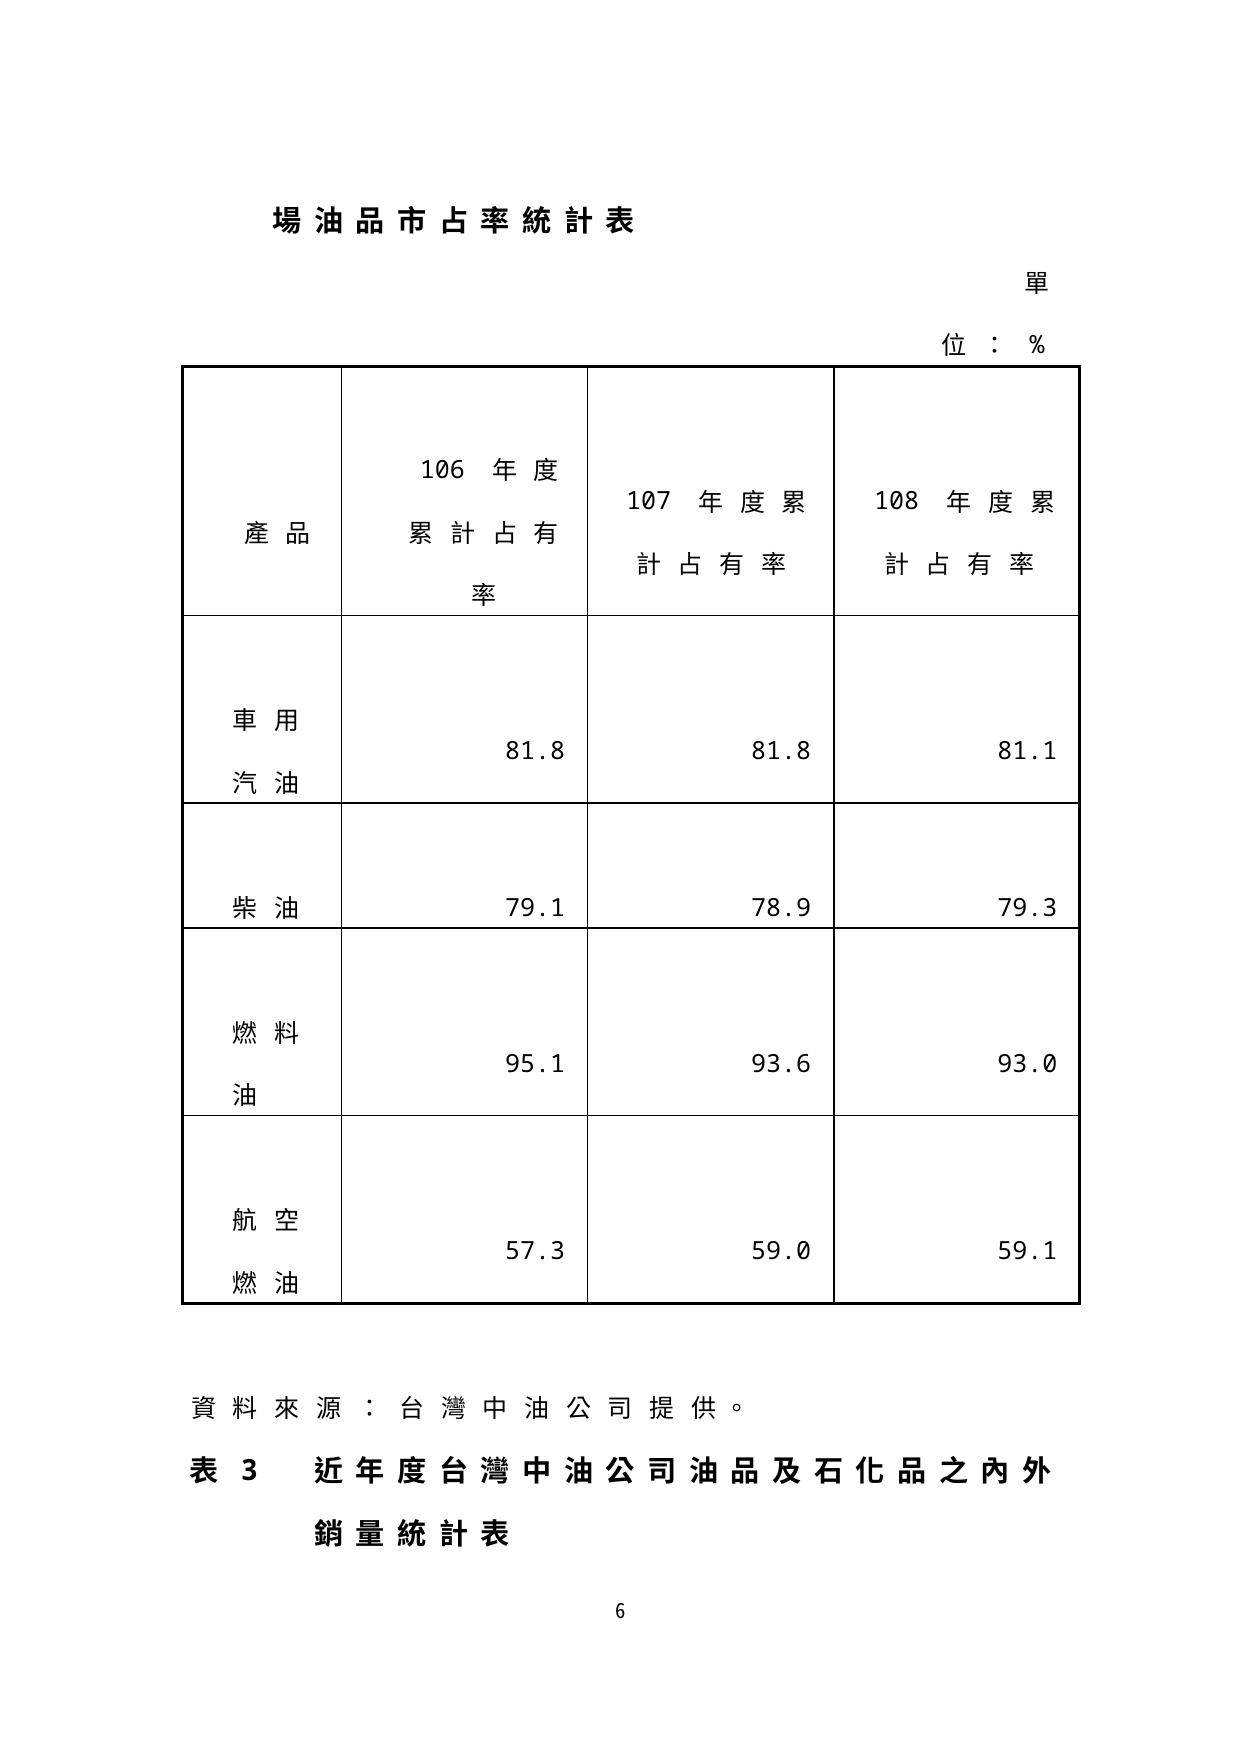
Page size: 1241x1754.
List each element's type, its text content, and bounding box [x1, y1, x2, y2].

table_header 106年度累計占有率 [342, 368, 587, 615]
table_cell 57.3 [342, 1116, 587, 1302]
table_cell 79.1 [342, 804, 587, 927]
table_cell 81.8 [588, 616, 833, 802]
table_header 產品 [184, 368, 341, 615]
table_cell 59.1 [835, 1116, 1078, 1302]
table_header 108年度累計占有率 [835, 368, 1078, 615]
table_cell 79.3 [835, 804, 1078, 927]
table_cell 59.0 [588, 1116, 833, 1302]
table_cell 93.6 [588, 929, 833, 1115]
text 資料來源：台灣中油公司提供。 [168, 1365, 1058, 1427]
table_cell 燃料油 [184, 929, 341, 1115]
text 單位：% [173, 240, 1058, 365]
table_cell 柴油 [184, 804, 341, 927]
table_cell 航空燃油 [184, 1116, 341, 1302]
table_cell 81.8 [342, 616, 587, 802]
table_header 107年度累計占有率 [588, 368, 833, 615]
table_cell 81.1 [835, 616, 1078, 802]
text 表3 近年度台灣中油公司油品及石化品之內外銷量統計表 [183, 1427, 1072, 1552]
text 場油品市占率統計表 [173, 177, 1058, 240]
table_cell 車用汽油 [184, 616, 341, 802]
table_cell 95.1 [342, 929, 587, 1115]
table_cell 78.9 [588, 804, 833, 927]
table_cell 93.0 [835, 929, 1078, 1115]
